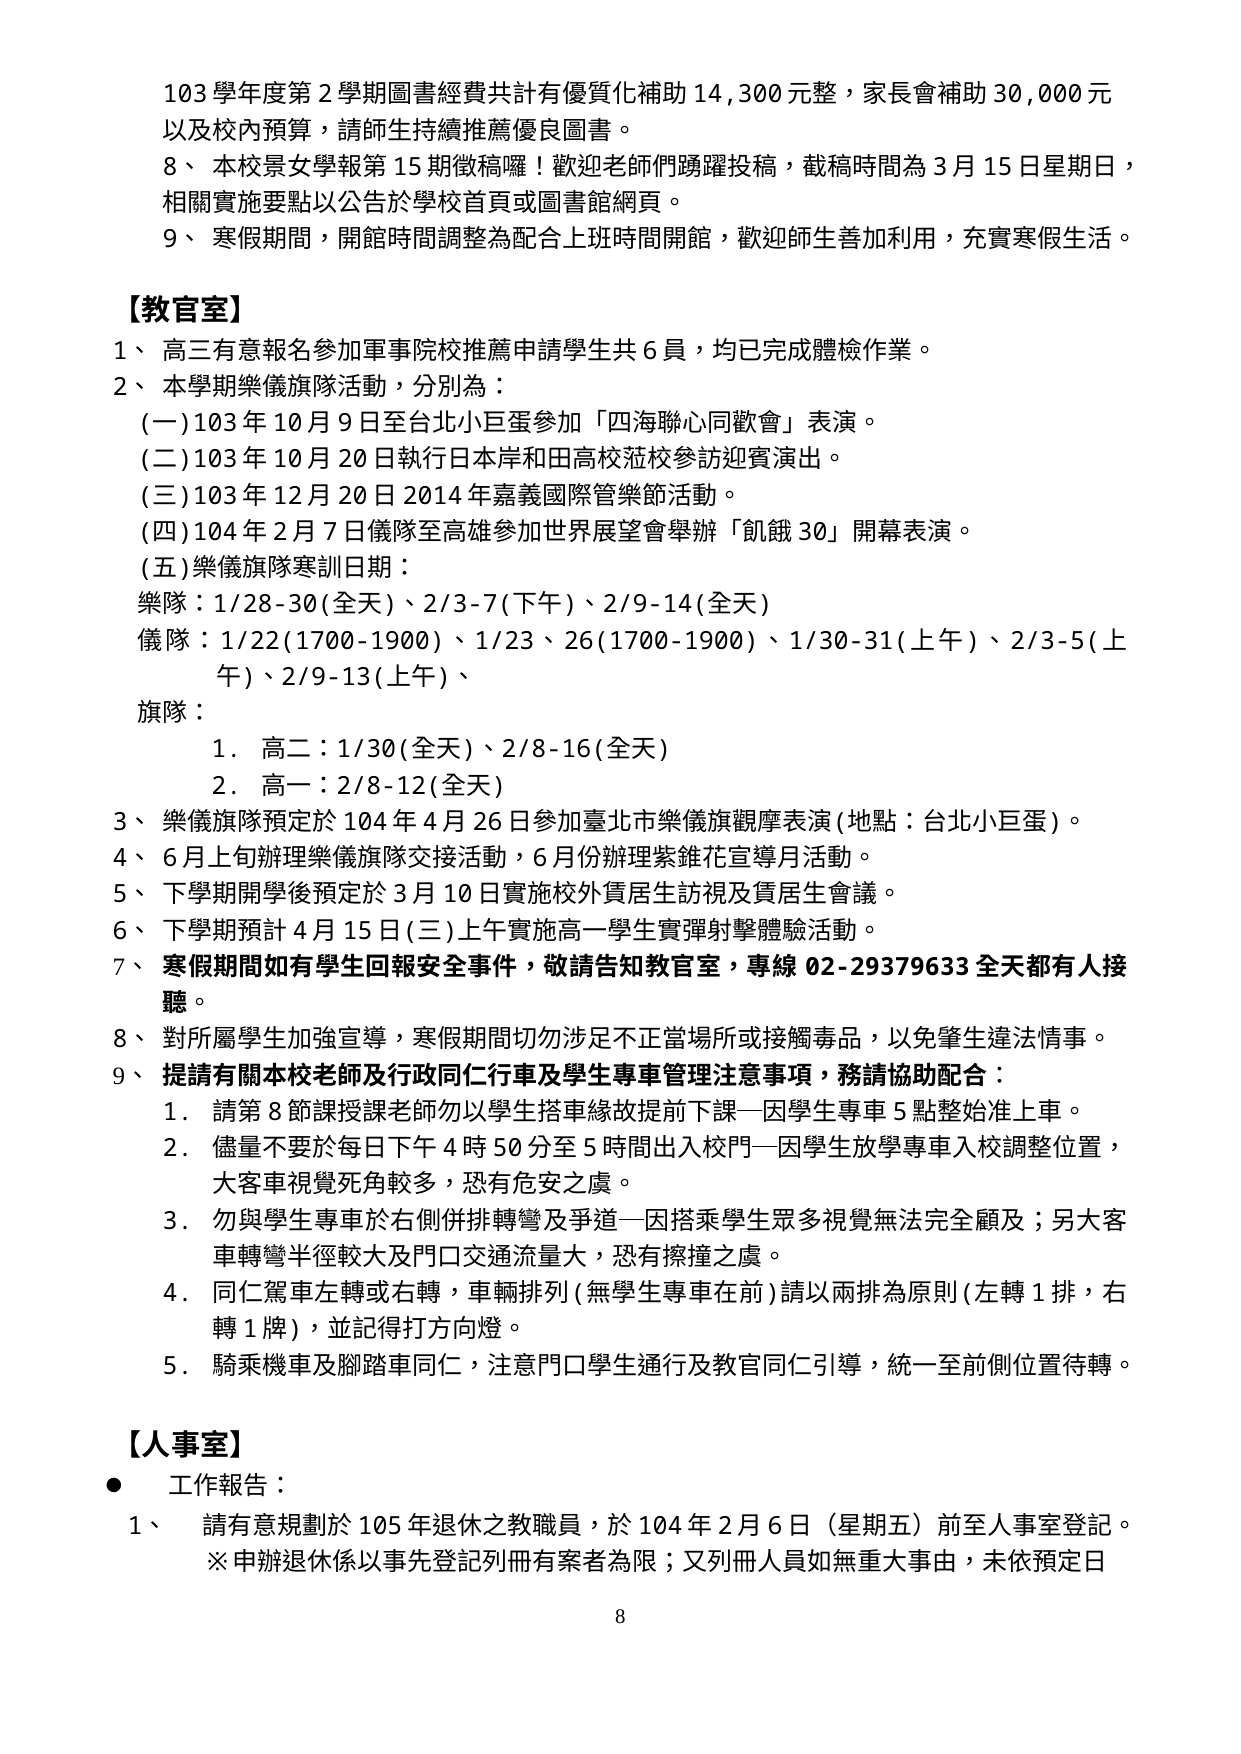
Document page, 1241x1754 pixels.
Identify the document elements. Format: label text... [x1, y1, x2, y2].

list 勿與學生專車於右側併排轉彎及爭道─因搭乘學生眾多視覺無法完全顧及；另大客車轉彎半徑較大及門口交通流量大，恐有擦撞之虞。 [162, 1200, 1128, 1273]
text 儀隊：1/22(1700-1900)、1/23、26(1700-1900)、1/30-31(上午)、2/3-5(上午)、2/9-13(上午)、 [137, 620, 1128, 693]
list 下學期預計4月15日(三)上午實施高一學生實彈射擊體驗活動。 [112, 910, 1128, 946]
text 旗隊： [137, 693, 1128, 729]
list 寒假期間，開館時間調整為配合上班時間開館，歡迎師生善加利用，充實寒假生活。 [162, 219, 1128, 255]
list 下學期開學後預定於3月10日實施校外賃居生訪視及賃居生會議。 [112, 874, 1128, 910]
text (三)103年12月20日2014年嘉義國際管樂節活動。 [137, 475, 1128, 511]
list 高一：2/8-12(全天) [211, 765, 1128, 801]
list 提請有關本校老師及行政同仁行車及學生專車管理注意事項，務請協助配合： [112, 1055, 1128, 1091]
list 高二：1/30(全天)、2/8-16(全天) [211, 729, 1128, 765]
list 103學年度第2學期圖書經費共計有優質化補助14,300元整，家長會補助30,000元以及校內預算，請師生持續推薦優良圖書。 [162, 74, 1128, 146]
list 同仁駕車左轉或右轉，車輛排列(無學生專車在前)請以兩排為原則(左轉1排，右轉1牌)，並記得打方向燈。 [162, 1273, 1128, 1345]
list 6月上旬辦理樂儀旗隊交接活動，6月份辦理紫錐花宣導月活動。 [112, 838, 1128, 874]
text (五)樂儀旗隊寒訓日期： [137, 548, 1128, 584]
text (二)103年10月20日執行日本岸和田高校蒞校參訪迎賓演出。 [137, 439, 1128, 475]
list 騎乘機車及腳踏車同仁，注意門口學生通行及教官同仁引導，統一至前側位置待轉。 [162, 1345, 1128, 1381]
list 儘量不要於每日下午4時50分至5時間出入校門─因學生放學專車入校調整位置，大客車視覺死角較多，恐有危安之虞。 [162, 1128, 1128, 1200]
list 樂儀旗隊預定於104年4月26日參加臺北市樂儀旗觀摩表演(地點：台北小巨蛋)。 [112, 801, 1128, 838]
text 樂隊：1/28-30(全天)、2/3-7(下午)、2/9-14(全天) [137, 584, 1128, 620]
list 請第8節課授課老師勿以學生搭車緣故提前下課─因學生專車5點整始准上車。 [162, 1091, 1128, 1128]
list 高三有意報名參加軍事院校推薦申請學生共6員，均已完成體檢作業。 [112, 330, 1128, 366]
text (一)103年10月9日至台北小巨蛋參加「四海聯心同歡會」表演。 [137, 403, 1128, 439]
list 工作報告： [104, 1465, 1128, 1502]
text (四)104年2月7日儀隊至高雄參加世界展望會舉辦「飢餓30」開幕表演。 [137, 511, 1128, 548]
text 【人事室】 [112, 1415, 1128, 1465]
list 請有意規劃於105年退休之教職員，於104年2月6日（星期五）前至人事室登記。 ※申辦退休係以事先登記列冊有案者為限；又列冊人員如無重大事由，未依預定日期退休者，於106年度須受停權1年限制，即不得登記申請於106年1月至12月退休。 [127, 1505, 1128, 1578]
list 本校景女學報第15期徵稿囉！歡迎老師們踴躍投稿，截稿時間為3月15日星期日，相關實施要點以公告於學校首頁或圖書館網頁。 [162, 146, 1128, 219]
list 寒假期間如有學生回報安全事件，敬請告知教官室，專線02-29379633全天都有人接聽。 [112, 946, 1128, 1019]
list 對所屬學生加強宣導，寒假期間切勿涉足不正當場所或接觸毒品，以免肇生違法情事。 [112, 1019, 1128, 1055]
text 【教官室】 [112, 280, 1128, 330]
list 本學期樂儀旗隊活動，分別為： [112, 366, 1128, 403]
